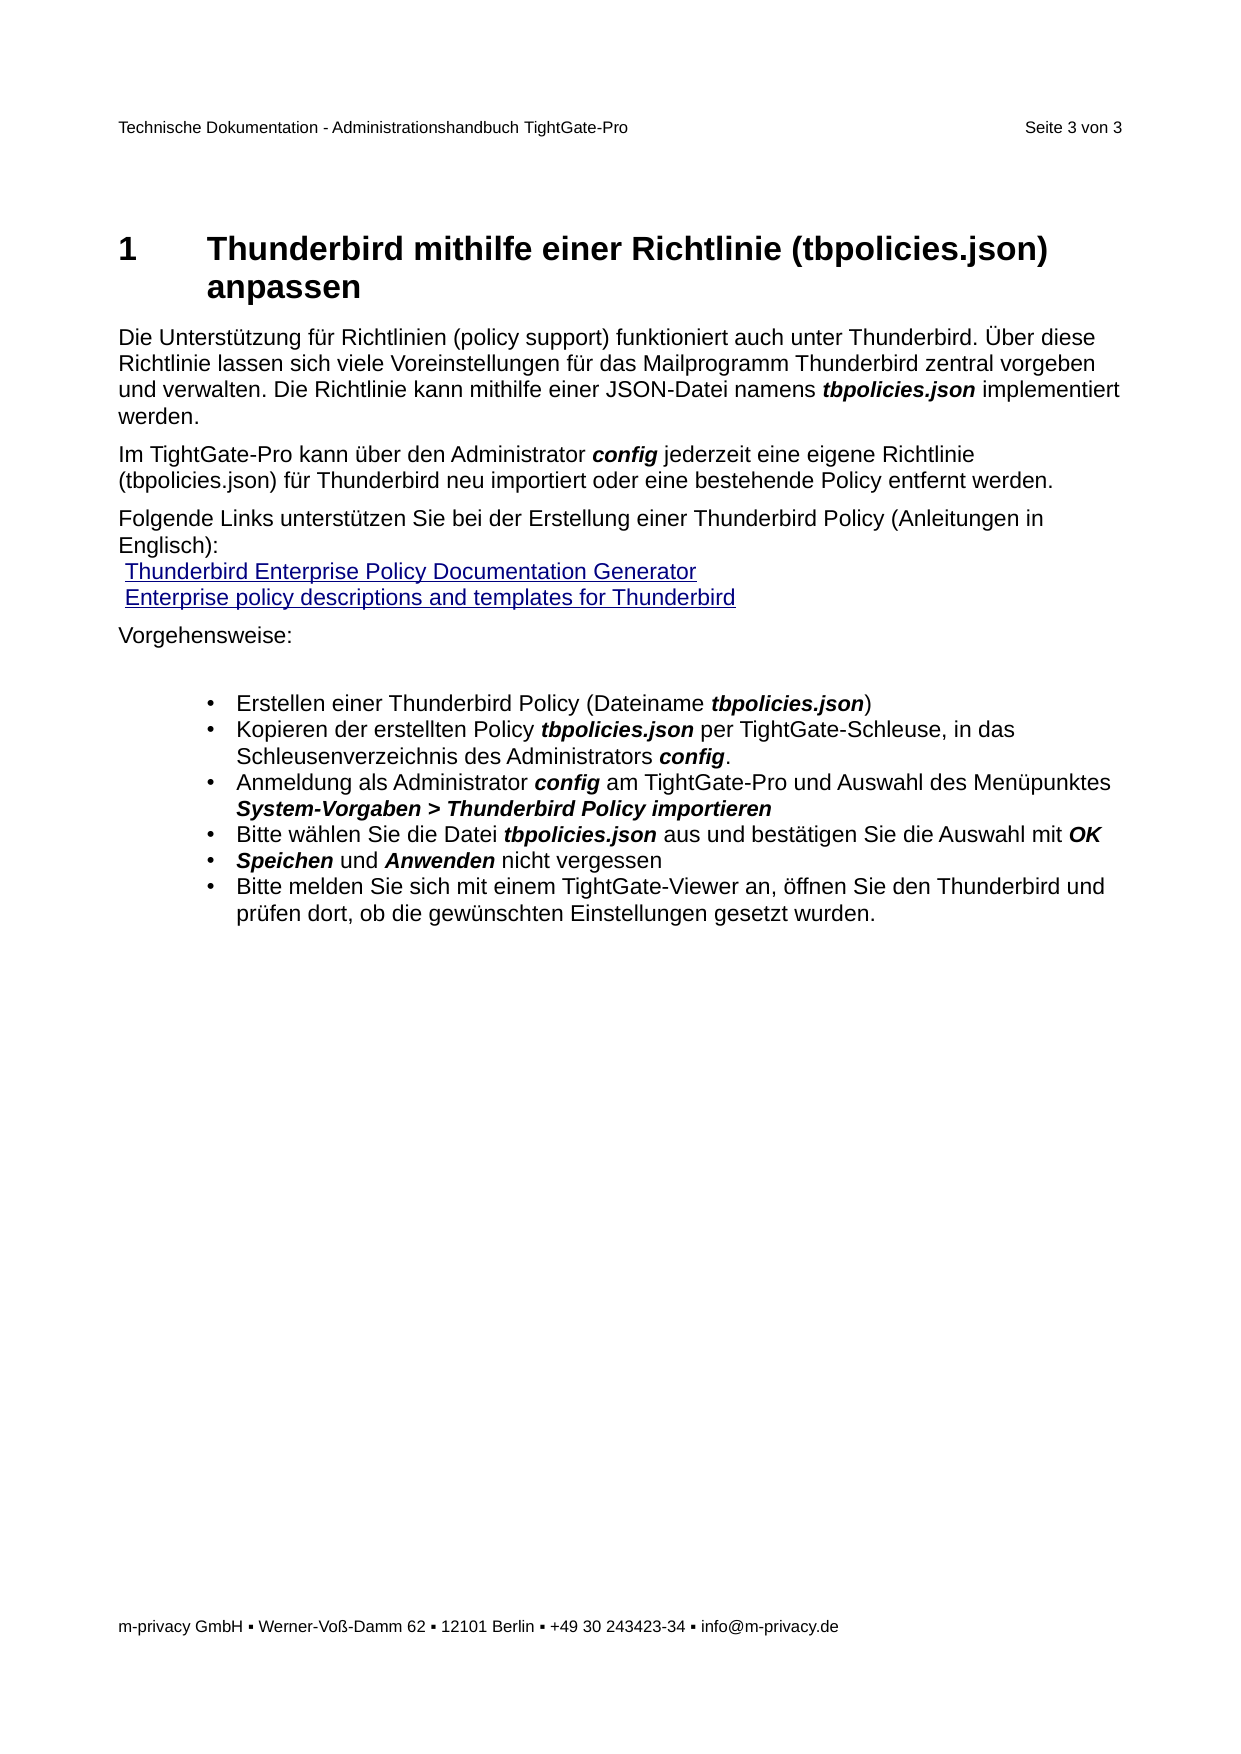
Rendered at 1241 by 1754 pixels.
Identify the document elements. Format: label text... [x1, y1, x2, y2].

subtitle Thunderbird mithilfe einer Richtlinie (tbpolicies.json) anpassen [118, 228, 1122, 306]
text Im TightGate-Pro kann über den Administrator config jederzeit eine eigene Richtlinie (tbpolicies.json) für Thunderbird neu importiert oder eine bestehende Policy entfernt werden. [118, 441, 1122, 493]
list Anmeldung als Administrator config am TightGate-Pro und Auswahl des Menüpunktes System-Vorgaben > Thunderbird Policy importieren [207, 769, 1122, 821]
list Erstellen einer Thunderbird Policy (Dateiname tbpolicies.json) [207, 690, 1122, 716]
list Bitte wählen Sie die Datei tbpolicies.json aus und bestätigen Sie die Auswahl mit OK [207, 821, 1122, 847]
text Vorgehensweise: [118, 622, 1122, 649]
list Bitte melden Sie sich mit einem TightGate-Viewer an, öffnen Sie den Thunderbird und prüfen dort, ob die gewünschten Einstellungen gesetzt wurden. [207, 873, 1122, 926]
list Speichen und Anwenden nicht vergessen [207, 847, 1122, 873]
text Die Unterstützung für Richtlinien (policy support) funktioniert auch unter Thunderbird. Über diese Richtlinie lassen sich viele Voreinstellungen für das Mailprogramm Thunderbird zentral vorgeben und verwalten. Die Richtlinie kann mithilfe einer JSON-Datei namens tbpolicies.json implementiert werden. [118, 323, 1122, 429]
list Kopieren der erstellten Policy tbpolicies.json per TightGate-Schleuse, in das Schleusenverzeichnis des Administrators config. [207, 716, 1122, 769]
text Folgende Links unterstützen Sie bei der Erstellung einer Thunderbird Policy (Anleitungen in Englisch): Thunderbird Enterprise Policy Documentation Generator Enterprise policy descriptions and templates for Thunderbird [118, 505, 1122, 611]
